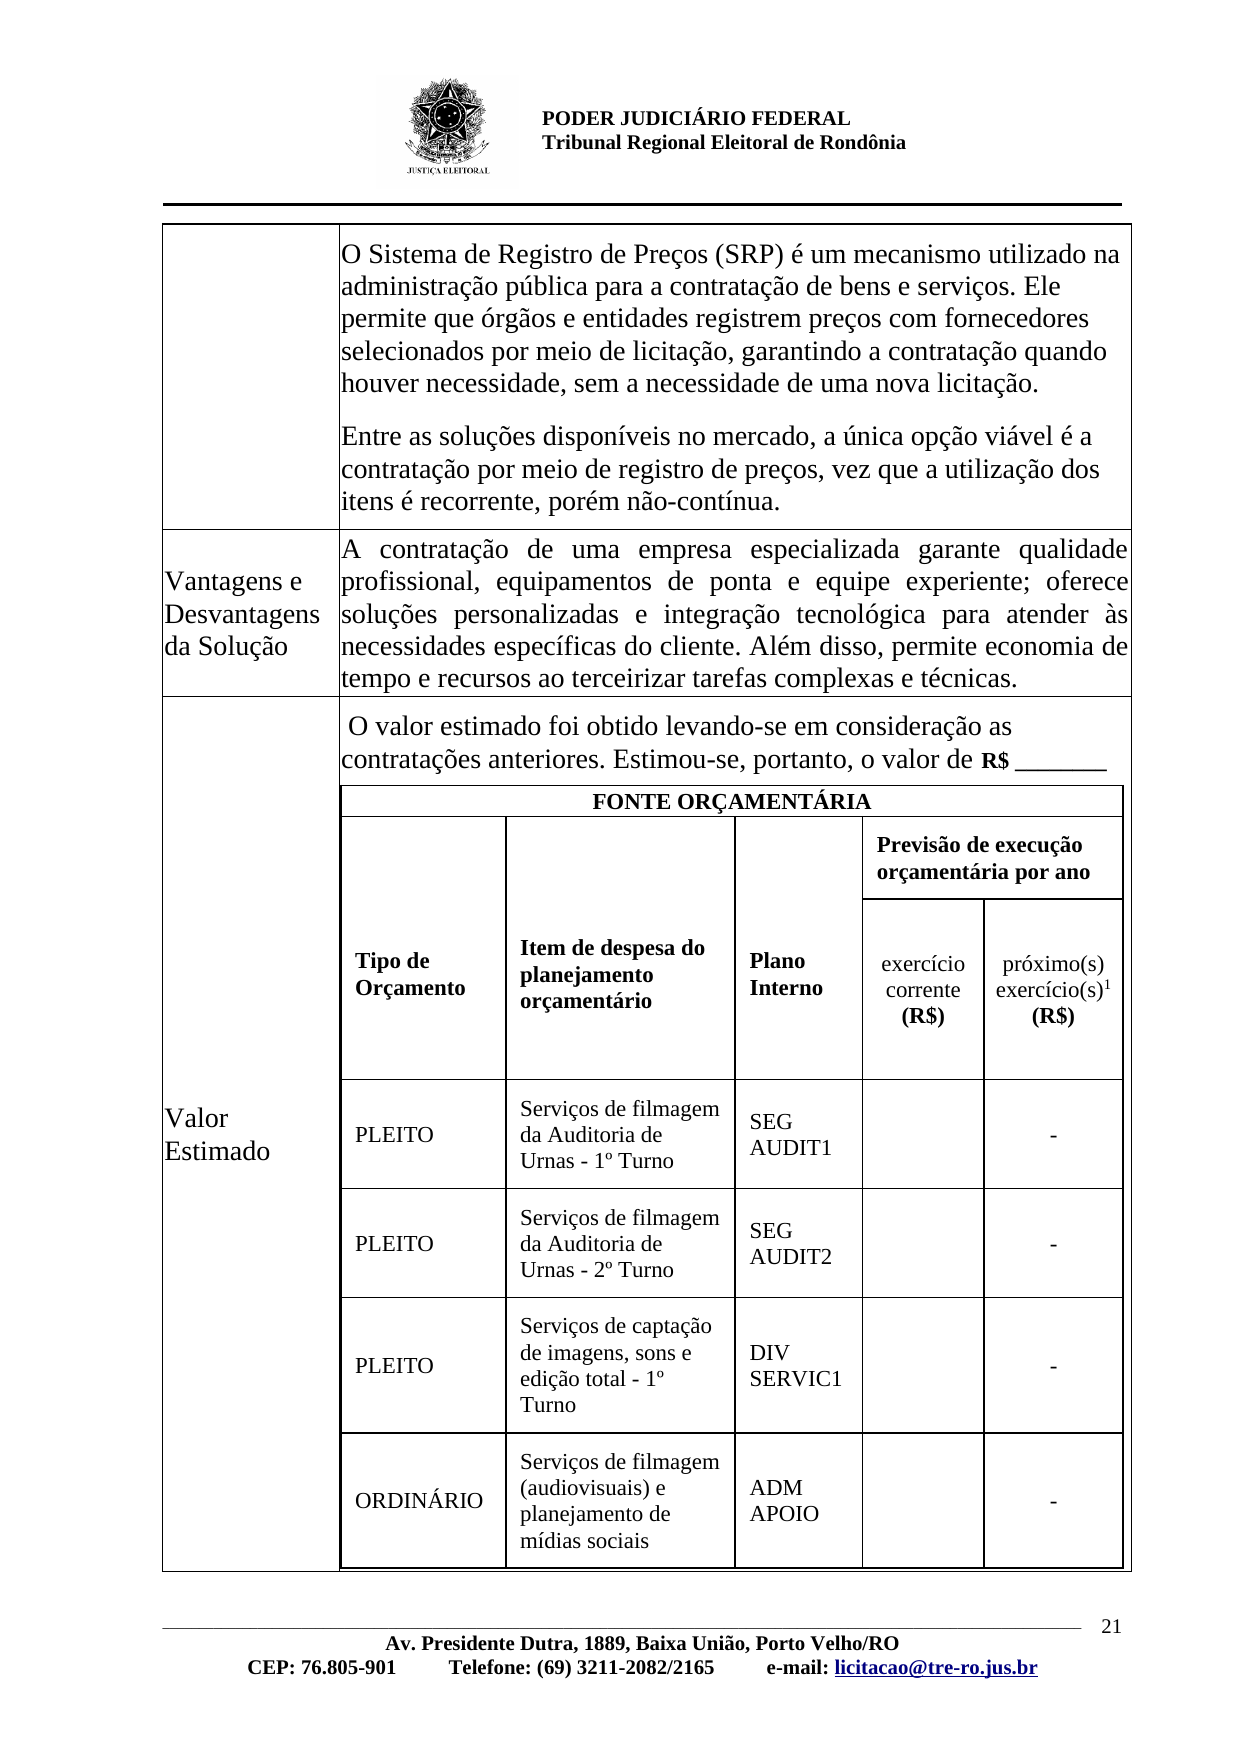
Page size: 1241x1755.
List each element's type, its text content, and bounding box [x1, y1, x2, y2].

table_cell Tipo de Orçamento [342, 817, 505, 1079]
table_cell Vantagens e Desvantagens da Solução [163, 530, 339, 696]
table_cell Plano Interno [736, 817, 862, 1079]
table_cell O Sistema de Registro de Preços (SRP) é um mecanismo utilizado na administração pública para a contratação de bens e serviços. Ele permite que órgãos e entidades registrem preços com fornecedores selecionados por meio de licitação, garantindo a contratação quando houver necessidade, sem a necessidade de uma nova licitação. Entre as soluções disponíveis no mercado, a única opção viável é a contratação por meio de registro de preços, vez que a utilização dos itens é recorrente, porém não-contínua. [340, 225, 1131, 529]
table_cell PLEITO [342, 1298, 505, 1432]
table_cell [863, 1189, 983, 1297]
table_cell Serviços de captação de imagens, sons e edição total - 1º Turno [507, 1298, 734, 1432]
table_cell - [985, 1298, 1122, 1432]
table_cell Serviços de filmagem da Auditoria de Urnas - 2º Turno [507, 1189, 734, 1297]
table_cell DIV SERVIC1 [736, 1298, 862, 1432]
table_cell [163, 225, 339, 529]
table_cell PLEITO [342, 1189, 505, 1297]
table_cell PLEITO [342, 1080, 505, 1188]
table_cell - [985, 1080, 1122, 1188]
table_cell próximo(s) exercício(s)1 (R$) [985, 900, 1122, 1079]
table_cell Valor Estimado [163, 697, 339, 1571]
table_cell Serviços de filmagem da Auditoria de Urnas - 1º Turno [507, 1080, 734, 1188]
table_header FONTE ORÇAMENTÁRIA [342, 786, 1122, 816]
table_cell - [985, 1189, 1122, 1297]
table_cell [863, 1434, 983, 1567]
table_cell A contratação de uma empresa especializada garante qualidade profissional, equipamentos de ponta e equipe experiente; oferece soluções personalizadas e integração tecnológica para atender às necessidades específicas do cliente. Além disso, permite economia de tempo e recursos ao terceirizar tarefas complexas e técnicas. [340, 530, 1131, 696]
table_cell SEG AUDIT1 [736, 1080, 862, 1188]
table_cell [863, 1298, 983, 1432]
table_cell Serviços de filmagem (audiovisuais) e planejamento de mídias sociais [507, 1434, 734, 1567]
table_cell - [985, 1434, 1122, 1567]
table_cell ADM APOIO [736, 1434, 862, 1567]
table_cell Previsão de execução orçamentária por ano [863, 817, 1122, 898]
table_cell SEG AUDIT2 [736, 1189, 862, 1297]
table_cell [863, 1080, 983, 1188]
table_cell Item de despesa do planejamento orçamentário [507, 817, 734, 1079]
table_cell exercício corrente (R$) [863, 900, 983, 1079]
table_cell ORDINÁRIO [342, 1434, 505, 1567]
table_cell O valor estimado foi obtido levando-se em consideração as contratações anteriores. Estimou-se, portanto, o valor de R$ ________ [340, 697, 1131, 1571]
